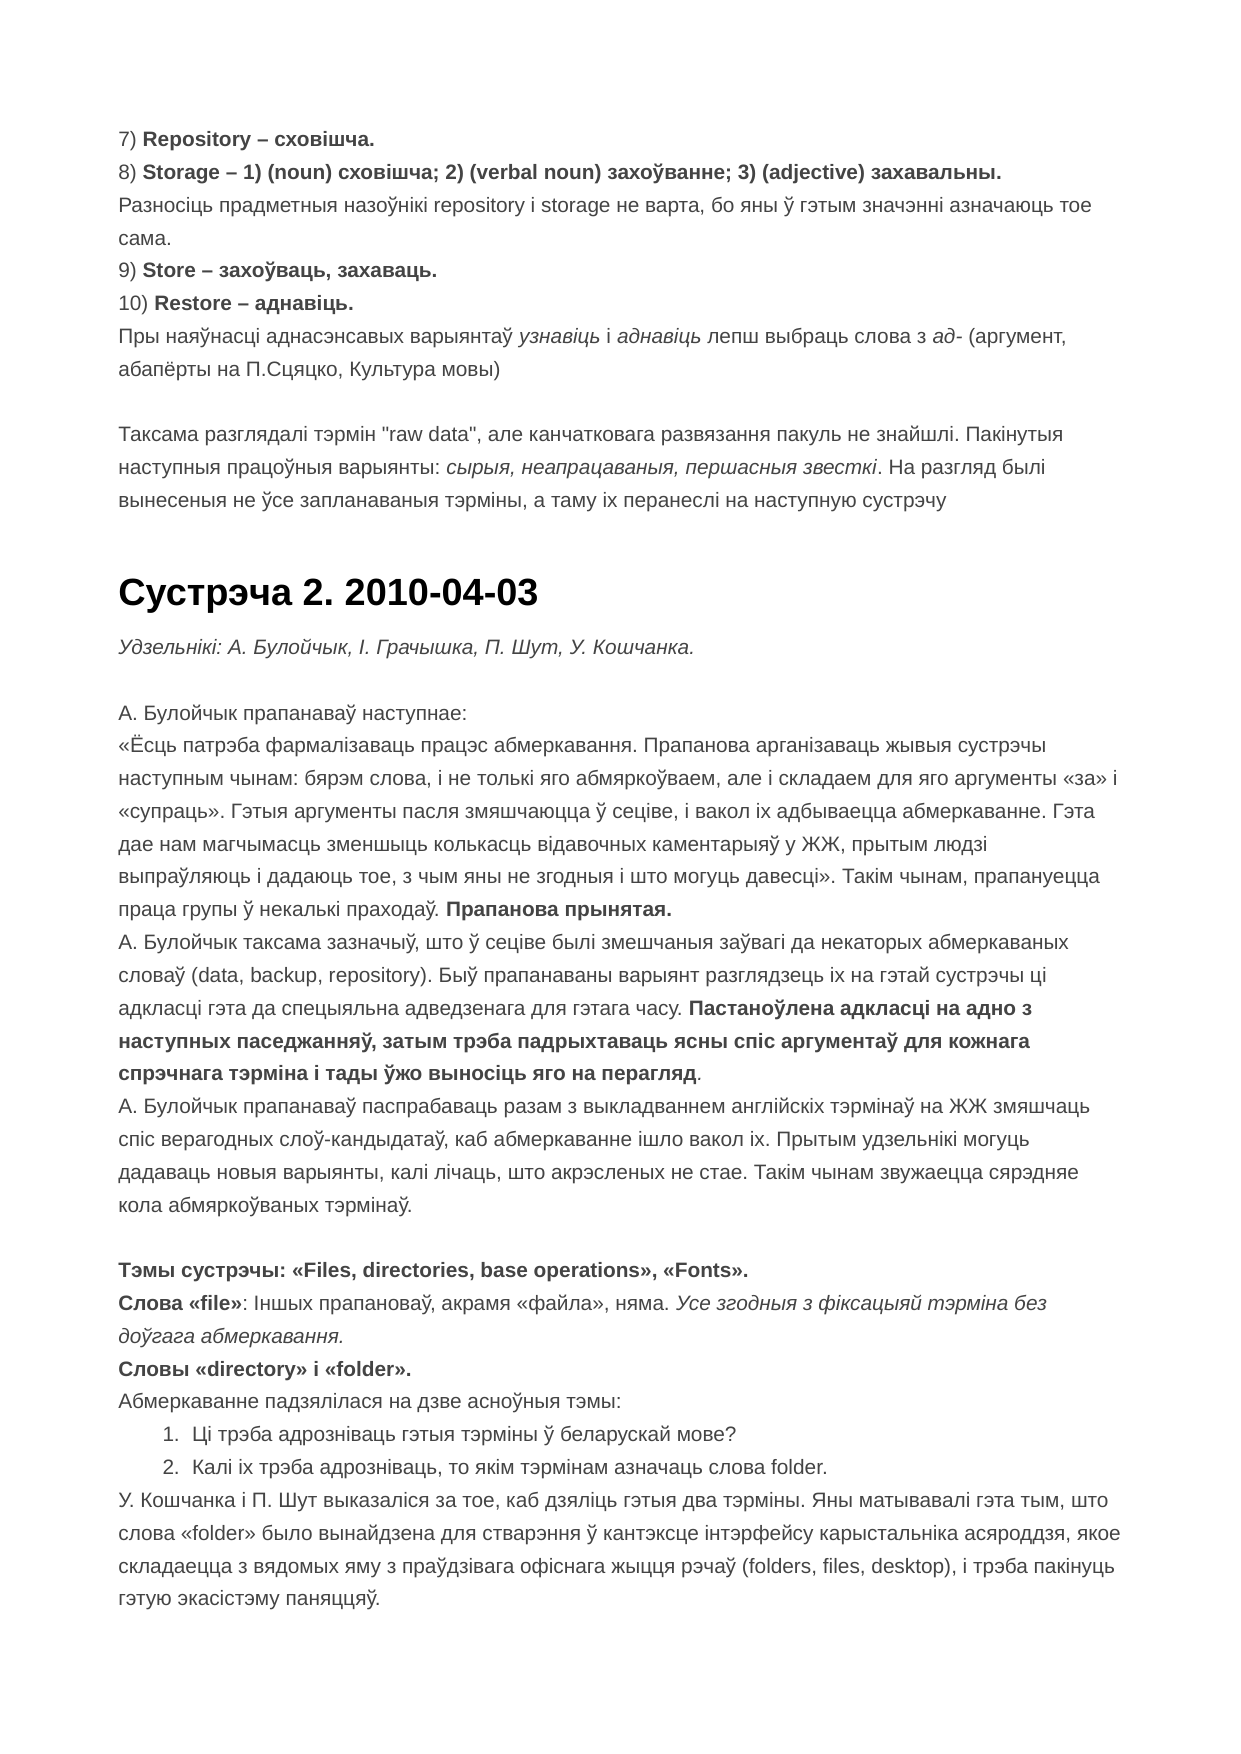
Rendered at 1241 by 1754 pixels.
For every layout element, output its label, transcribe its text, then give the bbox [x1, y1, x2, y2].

text 7) Repository – сховішча. 8) Storage – 1) (noun) сховішча; 2) (verbal noun) захоўванне; 3) (adjective) захавальны. Разносіць прадметныя назоўнікі repository і storage не варта, бо яны ў гэтым значэнні азначаюць тое сама. 9) Store – захоўваць, захаваць. 10) Restore – аднавіць. Пры наяўнасці аднасэнсавых варыянтаў узнавіць і аднавіць лепш выбраць слова з ад- (аргумент, абапёрты на П.Сцяцко, Культура мовы) Таксама разглядалі тэрмін "raw data", але канчатковага развязання пакуль не знайшлі. Пакінутыя наступныя працоўныя варыянты: сырыя, неапрацаваныя, першасныя звесткі. На разгляд былі вынесеныя не ўсе запланаваныя тэрміны, а таму іх перанеслі на наступную сустрэчу [118, 118, 1122, 512]
subtitle Сустрэча 2. 2010-04-03 [118, 570, 1122, 613]
text А. Булойчык прапанаваў паспрабаваць разам з выкладваннем англійскіх тэрмінаў на ЖЖ змяшчаць спіс верагодных слоў-кандыдатаў, каб абмеркаванне ішло вакол іх. Прытым удзельнікі могуць дадаваць новыя варыянты, калі лічаць, што акрэсленых не стае. Такім чынам звужаецца сярэдняе кола абмяркоўваных тэрмінаў. [118, 1085, 1122, 1216]
text А. Булойчык прапанаваў наступнае: [118, 691, 1122, 724]
text А. Булойчык таксама зазначыў, што ў сеціве былі змешчаныя заўвагі да некаторых абмеркаваных словаў (data, backup, repository). Быў прапанаваны варыянт разглядзець іх на гэтай сустрэчы ці адкласці гэта да спецыяльна адведзенага для гэтага часу. Пастаноўлена адкласці на адно з наступных паседжанняў, затым трэба падрыхтаваць ясны спіс аргументаў для кожнага спрэчнага тэрміна і тады ўжо выносіць яго на перагляд. [118, 921, 1122, 1085]
list Ці трэба адрозніваць гэтыя тэрміны ў беларускай мове? [162, 1413, 1122, 1446]
list Калі іх трэба адрозніваць, то якім тэрмінам азначаць слова folder. [162, 1446, 1122, 1479]
text У. Кошчанка і П. Шут выказаліся за тое, каб дзяліць гэтыя два тэрміны. Яны матывавалі гэта тым, што слова «folder» было вынайдзена для стварэння ў кантэксце інтэрфейсу карыстальніка асяроддзя, якое складаецца з вядомых яму з праўдзівага офіснага жыцця рэчаў (folders, files, desktop), і трэба пакінуць гэтую экасістэму паняццяў. [118, 1479, 1122, 1610]
text Слова «file»: Іншых прапановаў, акрамя «файла», няма. Усе згодныя з фіксацыяй тэрміна без доўгага абмеркавання. [118, 1282, 1122, 1348]
text Абмеркаванне падзялілася на дзве асноўныя тэмы: [118, 1381, 1122, 1413]
text «Ёсць патрэба фармалізаваць працэс абмеркавання. Прапанова арганізаваць жывыя сустрэчы наступным чынам: бярэм слова, і не толькі яго абмяркоўваем, але і складаем для яго аргументы «за» і «супраць». Гэтыя аргументы пасля змяшчаюцца ў сеціве, і вакол іх адбываецца абмеркаванне. Гэта дае нам магчымасць зменшыць колькасць відавочных каментарыяў у ЖЖ, прытым людзі выпраўляюць і дадаюць тое, з чым яны не згодныя і што могуць давесці». Такім чынам, прапануецца праца групы ў некалькі праходаў. Прапанова прынятая. [118, 724, 1122, 921]
text Удзельнікі: А. Булойчык, І. Грачышка, П. Шут, У. Кошчанка. [118, 626, 1122, 659]
text Тэмы сустрэчы: «Files, directories, base operations», «Fonts». [118, 1249, 1122, 1282]
text Словы «directory» і «folder». [118, 1348, 1122, 1381]
